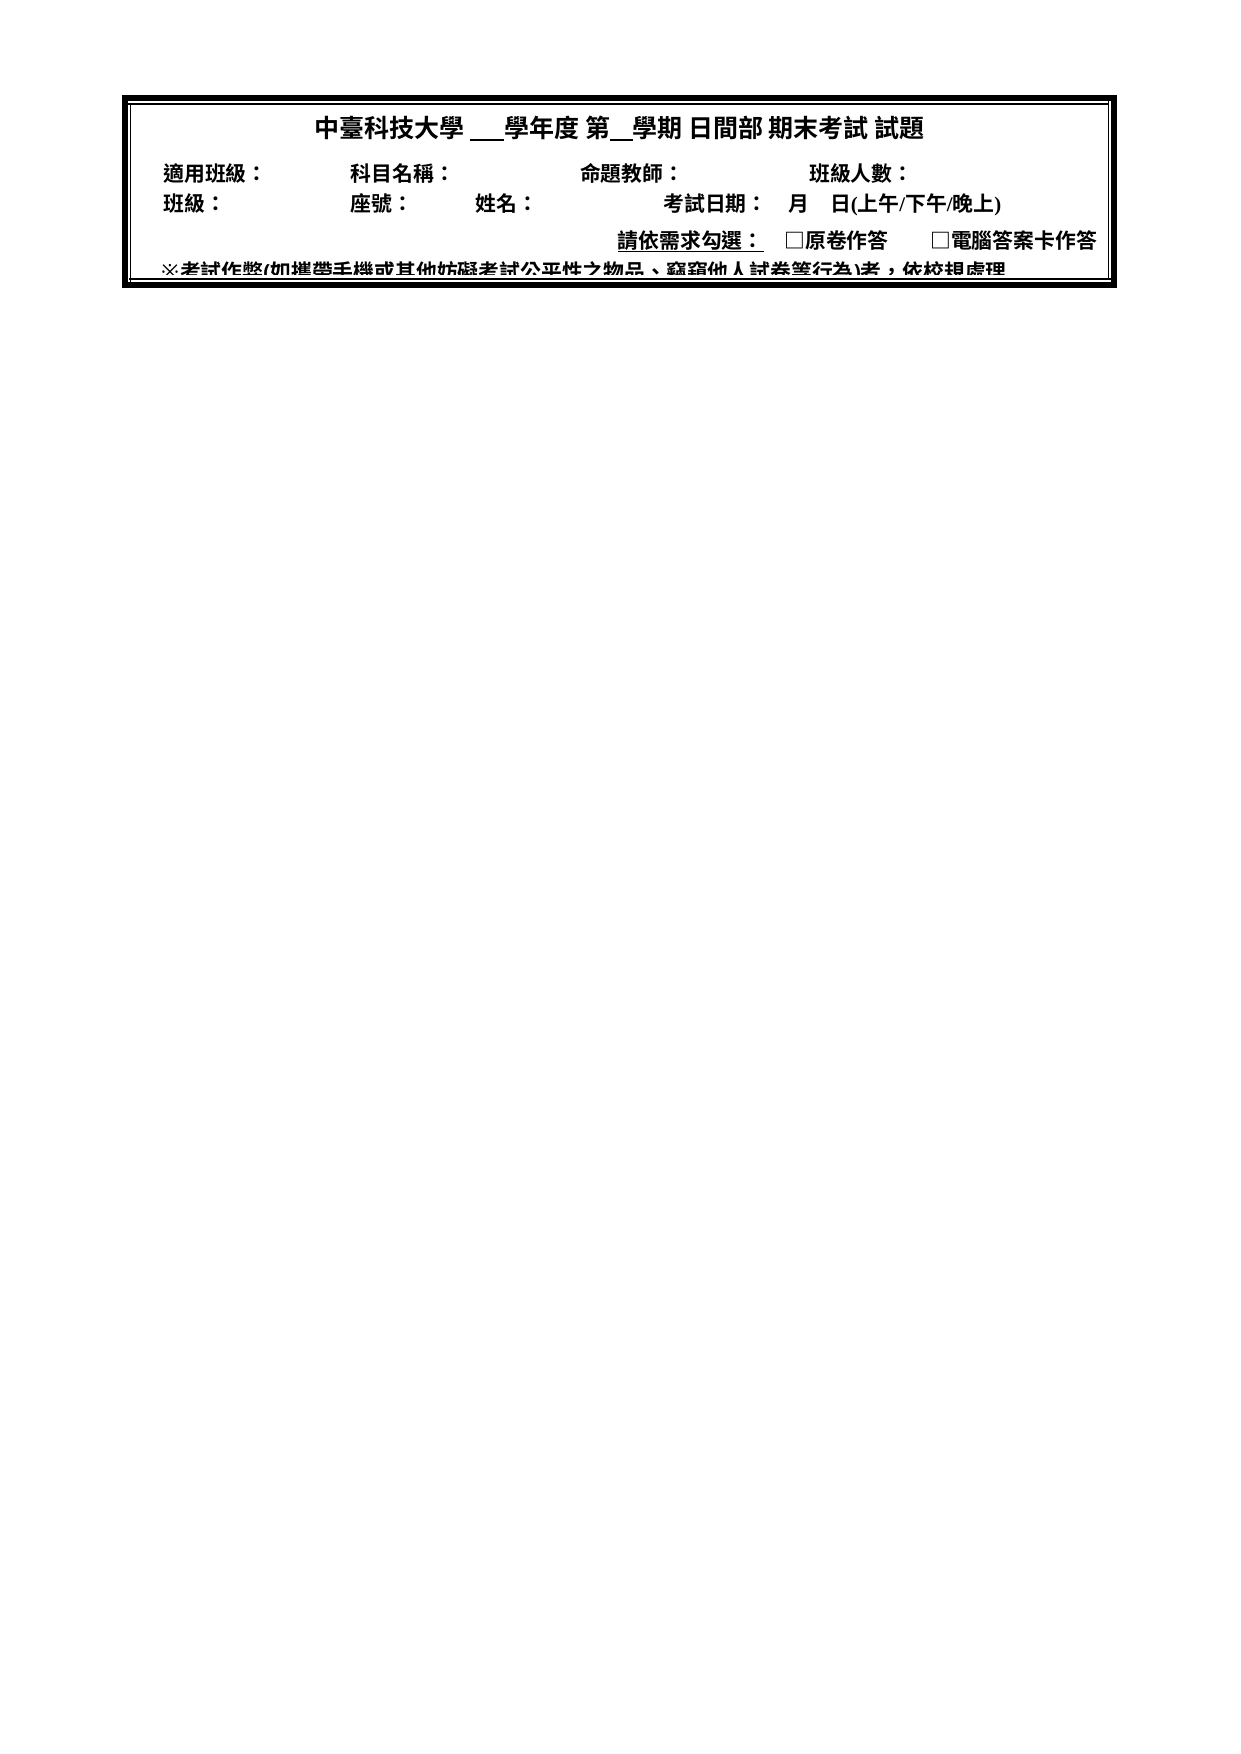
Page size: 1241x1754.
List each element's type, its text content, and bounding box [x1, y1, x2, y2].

text 適用班級： 科目名稱： 命題教師： 班級人數： [142, 157, 1097, 187]
text 班級： 座號： 姓名： 考試日期： 月 日(上午/下午/晚上) [142, 187, 1097, 217]
text 中臺科技大學 學年度 第 學期 日間部 期末考試 試題 [142, 108, 1097, 144]
text 請依需求勾選： □原卷作答 □電腦答案卡作答 [142, 217, 1097, 255]
list 考試作弊(如攜帶手機或其他妨礙考試公平性之物品、竊窺他人試卷等行為)者，依校規處理 [161, 255, 1097, 275]
